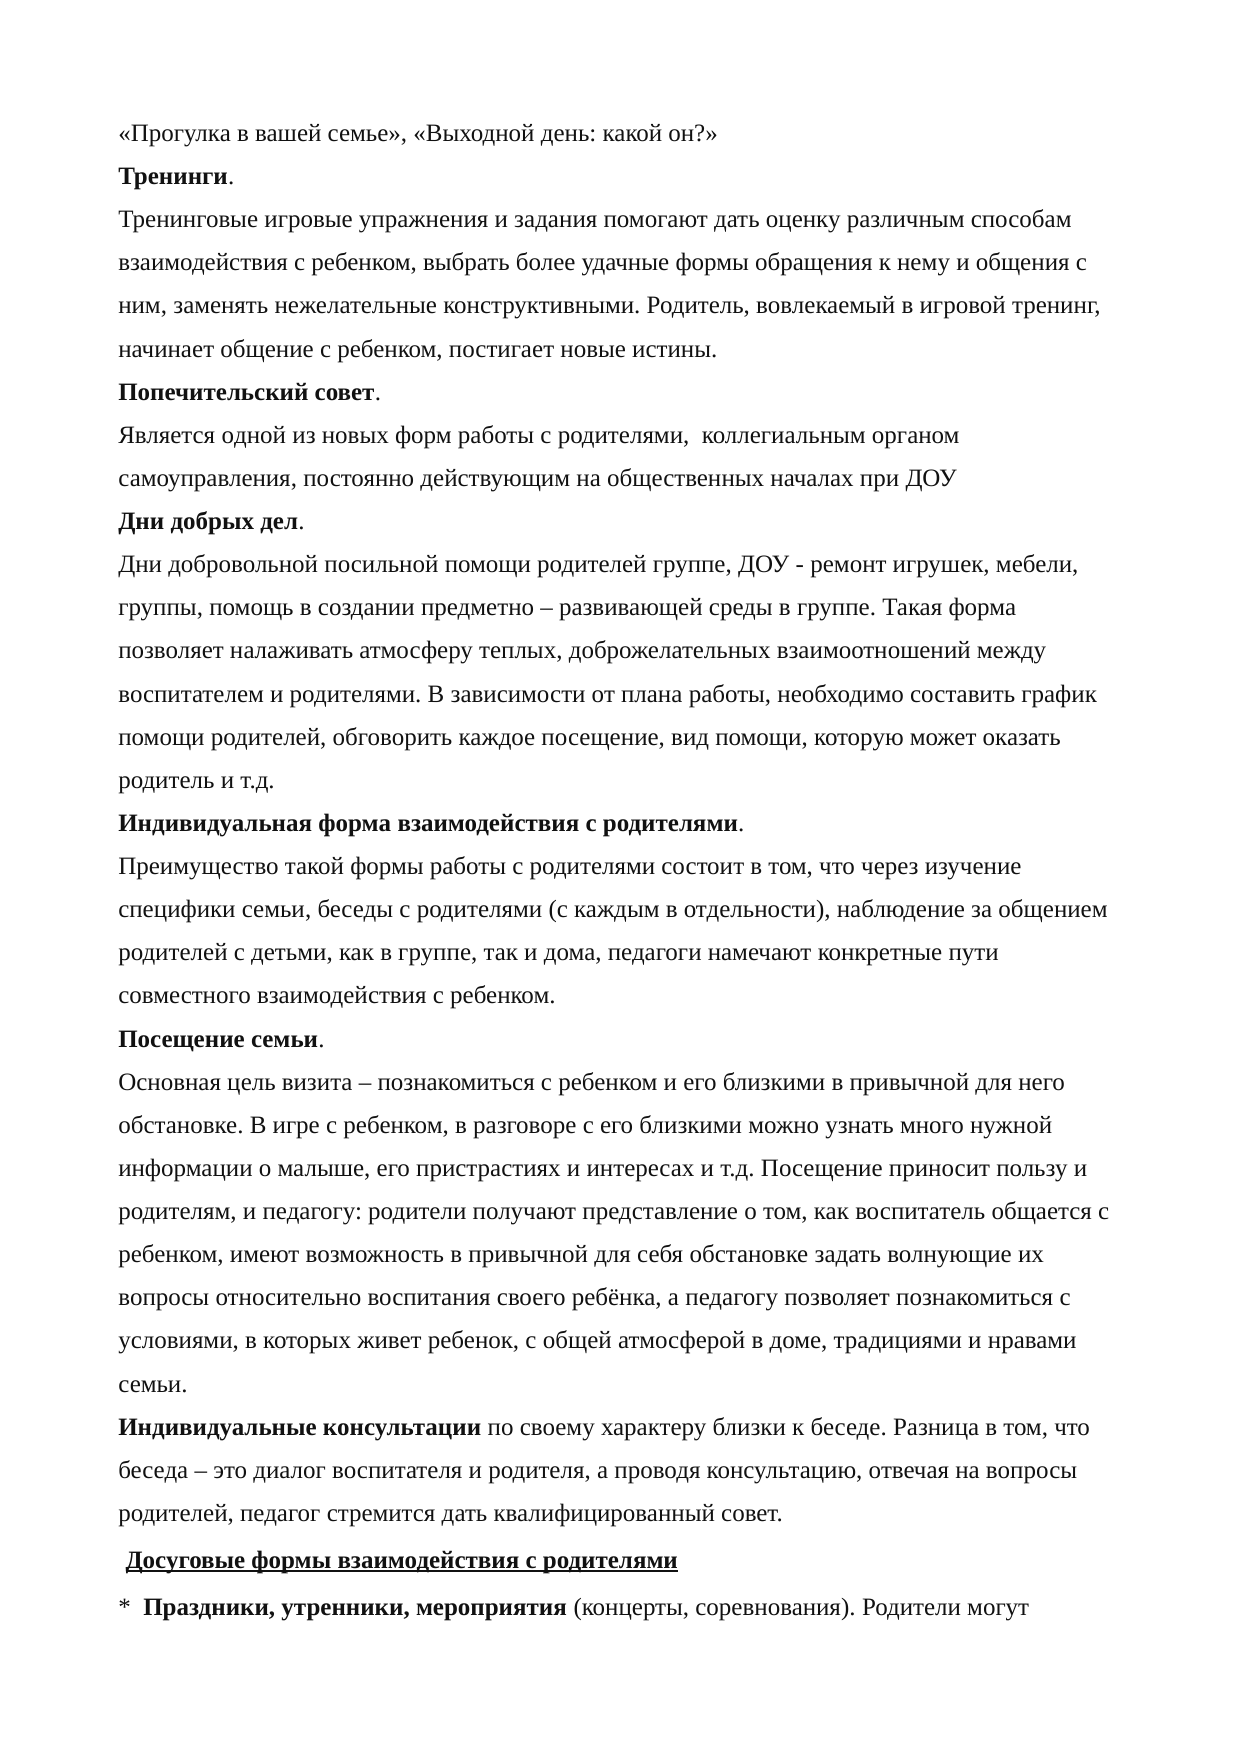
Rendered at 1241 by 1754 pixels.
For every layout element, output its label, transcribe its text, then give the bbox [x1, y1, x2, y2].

text Является одной из новых форм работы с родителями, коллегиальным органом самоуправления, постоянно действующим на общественных началах при ДОУ [118, 420, 1122, 492]
text Индивидуальная форма взаимодействия с родителями. [118, 808, 1122, 837]
text Дни добровольной посильной помощи родителей группе, ДОУ - ремонт игрушек, мебели, группы, помощь в создании предметно – развивающей среды в группе. Такая форма позволяет налаживать атмосферу теплых, доброжелательных взаимоотношений между воспитателем и родителями. В зависимости от плана работы, необходимо составить график помощи родителей, обговорить каждое посещение, вид помощи, которую может оказать родитель и т.д. [118, 549, 1122, 794]
text * Праздники, утренники, мероприятия (концерты, соревнования). Родители могут [118, 1592, 1122, 1620]
text Попечительский совет. [118, 377, 1122, 406]
text Досуговые формы взаимодействия с родителями [118, 1541, 1122, 1575]
text Тренинги. [118, 161, 1122, 190]
text Тренинговые игровые упражнения и задания помогают дать оценку различным способам взаимодействия с ребенком, выбрать более удачные формы обращения к нему и общения с ним, заменять нежелательные конструктивными. Родитель, вовлекаемый в игровой тренинг, начинает общение с ребенком, постигает новые истины. [118, 204, 1122, 362]
text Основная цель визита – познакомиться с ребенком и его близкими в привычной для него обстановке. В игре с ребенком, в разговоре с его близкими можно узнать много нужной информации о малыше, его пристрастиях и интересах и т.д. Посещение приносит пользу и родителям, и педагогу: родители получают представление о том, как воспитатель общается с ребенком, имеют возможность в привычной для себя обстановке задать волнующие их вопросы относительно воспитания своего ребёнка, а педагогу позволяет познакомиться с условиями, в которых живет ребенок, с общей атмосферой в доме, традициями и нравами семьи. [118, 1067, 1122, 1397]
text Преимущество такой формы работы с родителями состоит в том, что через изучение специфики семьи, беседы с родителями (с каждым в отдельности), наблюдение за общением родителей с детьми, как в группе, так и дома, педагоги намечают конкретные пути совместного взаимодействия с ребенком. [118, 851, 1122, 1009]
text Посещение семьи. [118, 1024, 1122, 1052]
text Дни добрых дел. [118, 506, 1122, 535]
text Индивидуальные консультации по своему характеру близки к беседе. Разница в том, что беседа – это диалог воспитателя и родителя, а проводя консультацию, отвечая на вопросы родителей, педагог стремится дать квалифицированный совет. [118, 1412, 1122, 1527]
text «Прогулка в вашей семье», «Выходной день: какой он?» [118, 118, 1122, 147]
